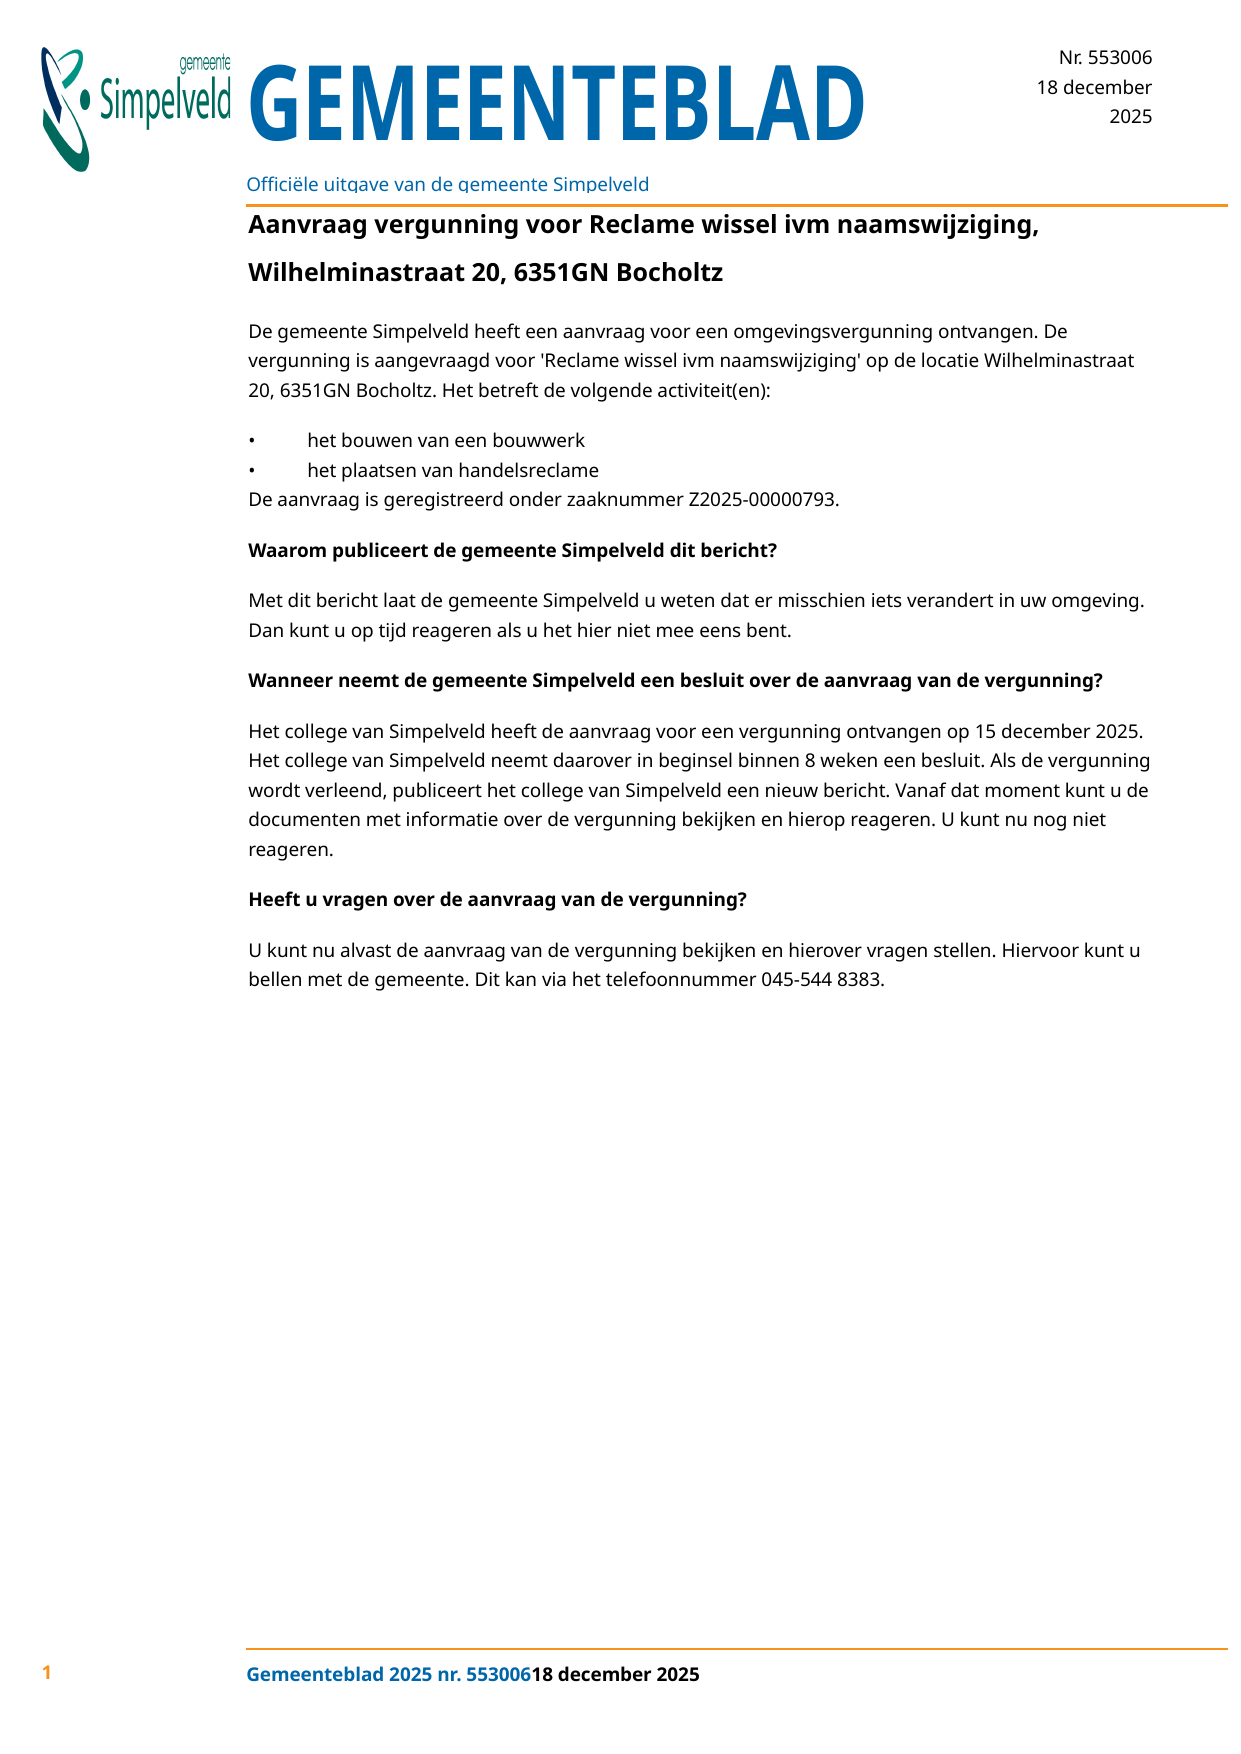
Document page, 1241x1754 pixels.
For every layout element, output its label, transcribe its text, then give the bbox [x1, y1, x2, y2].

text U kunt nu alvast de aanvraag van de vergunning bekijken en hierover vragen stellen. Hiervoor kunt u bellen met de gemeente. Dit kan via het telefoonnummer 045-544 8383. [248, 937, 1152, 992]
text De gemeente Simpelveld heeft een aanvraag voor een omgevingsvergunning ontvangen. De vergunning is aangevraagd voor 'Reclame wissel ivm naamswijziging' op de locatie Wilhelminastraat 20, 6351GN Bocholtz. Het betreft de volgende activiteit(en): [248, 318, 1152, 403]
text Heeft u vragen over de aanvraag van de vergunning? [248, 887, 1152, 912]
text Waarom publiceert de gemeente Simpelveld dit bericht? [248, 537, 1152, 563]
picture [41, 47, 231, 172]
text De aanvraag is geregistreerd onder zaaknummer Z2025-00000793. [248, 487, 1152, 512]
text Wanneer neemt de gemeente Simpelveld een besluit over de aanvraag van de vergunning? [248, 667, 1152, 693]
list het plaatsen van handelsreclame [248, 457, 1152, 483]
text Met dit bericht laat de gemeente Simpelveld u weten dat er misschien iets verandert in uw omgeving. Dan kunt u op tijd reageren als u het hier niet mee eens bent. [248, 587, 1152, 643]
text Aanvraag vergunning voor Reclame wissel ivm naamswijziging, Wilhelminastraat 20, 6351GN Bocholtz [248, 207, 1152, 288]
text Het college van Simpelveld heeft de aanvraag voor een vergunning ontvangen op 15 december 2025. Het college van Simpelveld neemt daarover in beginsel binnen 8 weken een besluit. Als de vergunning wordt verleend, publiceert het college van Simpelveld een nieuw bericht. Vanaf dat moment kunt u de documenten met informatie over de vergunning bekijken en hierop reageren. U kunt nu nog niet reageren. [248, 718, 1152, 862]
list het bouwen van een bouwwerk [248, 427, 1152, 453]
